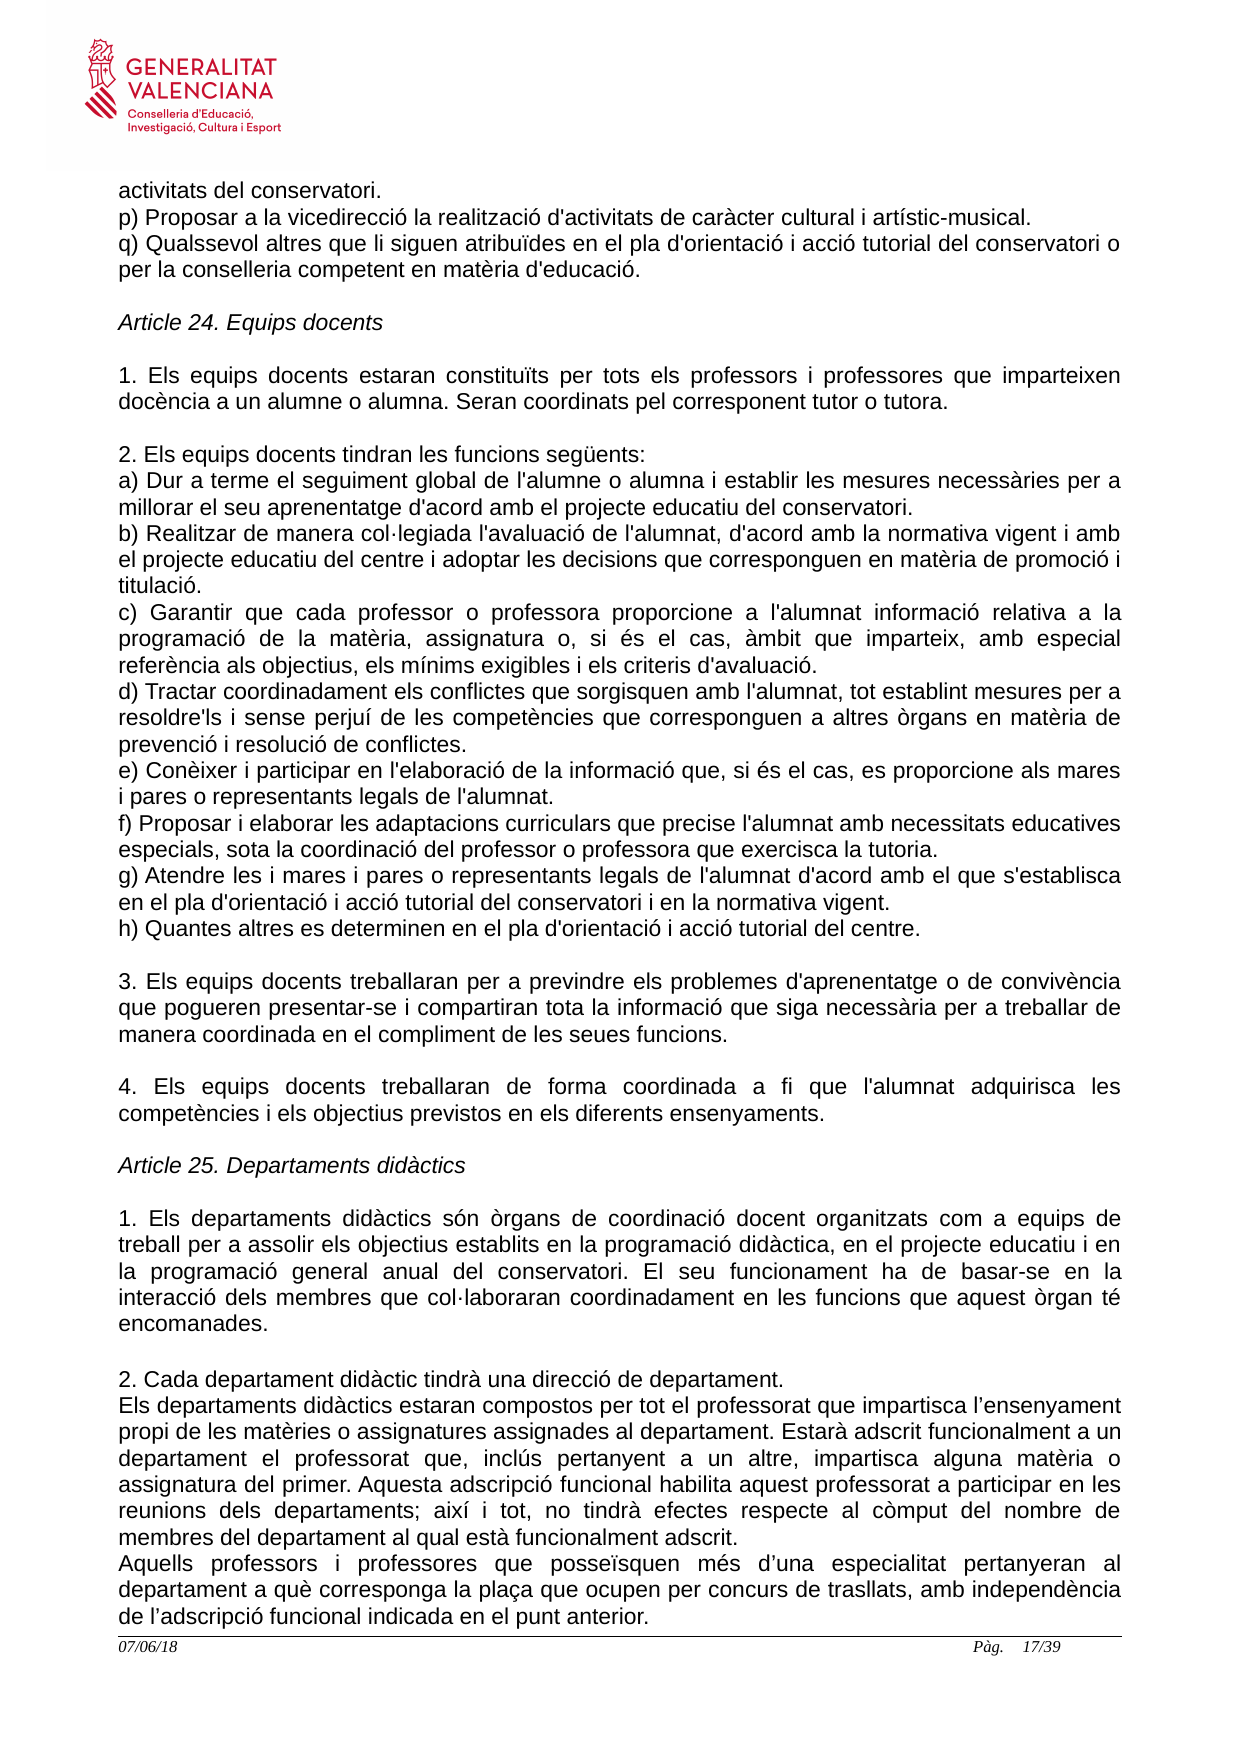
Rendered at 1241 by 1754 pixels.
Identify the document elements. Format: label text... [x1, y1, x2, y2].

text Els departaments didàctics estaran compostos per tot el professorat que impartisca l’ensenyament propi de les matèries o assignatures assignades al departament. Estarà adscrit funcionalment a un departament el professorat que, inclús pertanyent a un altre, impartisca alguna matèria o assignatura del primer. Aquesta adscripció funcional habilita aquest professorat a participar en les reunions dels departaments; així i tot, no tindrà efectes respecte al còmput del nombre de membres del departament al qual està funcionalment adscrit. [118, 1392, 1122, 1550]
text h) Quantes altres es determinen en el pla d'orientació i acció tutorial del centre. [118, 915, 1122, 941]
text c) Garantir que cada professor o professora proporcione a l'alumnat informació relativa a la programació de la matèria, assignatura o, si és el cas, àmbit que imparteix, amb especial referència als objectius, els mínims exigibles i els criteris d'avaluació. [118, 599, 1122, 678]
text 1. Els equips docents estaran constituïts per tots els professors i professores que imparteixen docència a un alumne o alumna. Seran coordinats pel corresponent tutor o tutora. [118, 362, 1122, 414]
text e) Conèixer i participar en l'elaboració de la informació que, si és el cas, es proporcione als mares i pares o representants legals de l'alumnat. [118, 757, 1122, 810]
text 4. Els equips docents treballaran de forma coordinada a fi que l'alumnat adquirisca les competències i els objectius previstos en els diferents ensenyaments. [118, 1073, 1122, 1126]
text f) Proposar i elaborar les adaptacions curriculars que precise l'alumnat amb necessitats educatives especials, sota la coordinació del professor o professora que exercisca la tutoria. [118, 810, 1122, 862]
text d) Tractar coordinadament els conflictes que sorgisquen amb l'alumnat, tot establint mesures per a resoldre'ls i sense perjuí de les competències que corresponguen a altres òrgans en matèria de prevenció i resolució de conflictes. [118, 678, 1122, 757]
text 1. Els departaments didàctics són òrgans de coordinació docent organitzats com a equips de treball per a assolir els objectius establits en la programació didàctica, en el projecte educatiu i en la programació general anual del conservatori. El seu funcionament ha de basar-se en la interacció dels membres que col·laboraran coordinadament en les funcions que aquest òrgan té encomanades. [118, 1205, 1122, 1337]
text Article 25. Departaments didàctics [118, 1152, 1122, 1179]
picture [46, 0, 321, 171]
text 3. Els equips docents treballaran per a previndre els problemes d'aprenentatge o de convivència que pogueren presentar-se i compartiran tota la informació que siga necessària per a treballar de manera coordinada en el compliment de les seues funcions. [118, 968, 1122, 1047]
text g) Atendre les i mares i pares o representants legals de l'alumnat d'acord amb el que s'establisca en el pla d'orientació i acció tutorial del conservatori i en la normativa vigent. [118, 862, 1122, 915]
text 2. Cada departament didàctic tindrà una direcció de departament. [118, 1366, 1122, 1392]
text 2. Els equips docents tindran les funcions següents: [118, 441, 1122, 467]
text b) Realitzar de manera col·legiada l'avaluació de l'alumnat, d'acord amb la normativa vigent i amb el projecte educatiu del centre i adoptar les decisions que corresponguen en matèria de promoció i titulació. [118, 520, 1122, 599]
text Aquells professors i professores que posseïsquen més d’una especialitat pertanyeran al departament a què corresponga la plaça que ocupen per concurs de trasllats, amb independència de l’adscripció funcional indicada en el punt anterior. [118, 1550, 1122, 1629]
text Article 24. Equips docents [118, 309, 1122, 335]
text q) Qualssevol altres que li siguen atribuïdes en el pla d'orientació i acció tutorial del conservatori o per la conselleria competent en matèria d'educació. [118, 230, 1122, 283]
text a) Dur a terme el seguiment global de l'alumne o alumna i establir les mesures necessàries per a millorar el seu aprenentatge d'acord amb el projecte educatiu del conservatori. [118, 467, 1122, 520]
text activitats del conservatori. [118, 177, 1122, 203]
text p) Proposar a la vicedirecció la realització d'activitats de caràcter cultural i artístic-musical. [118, 203, 1122, 230]
